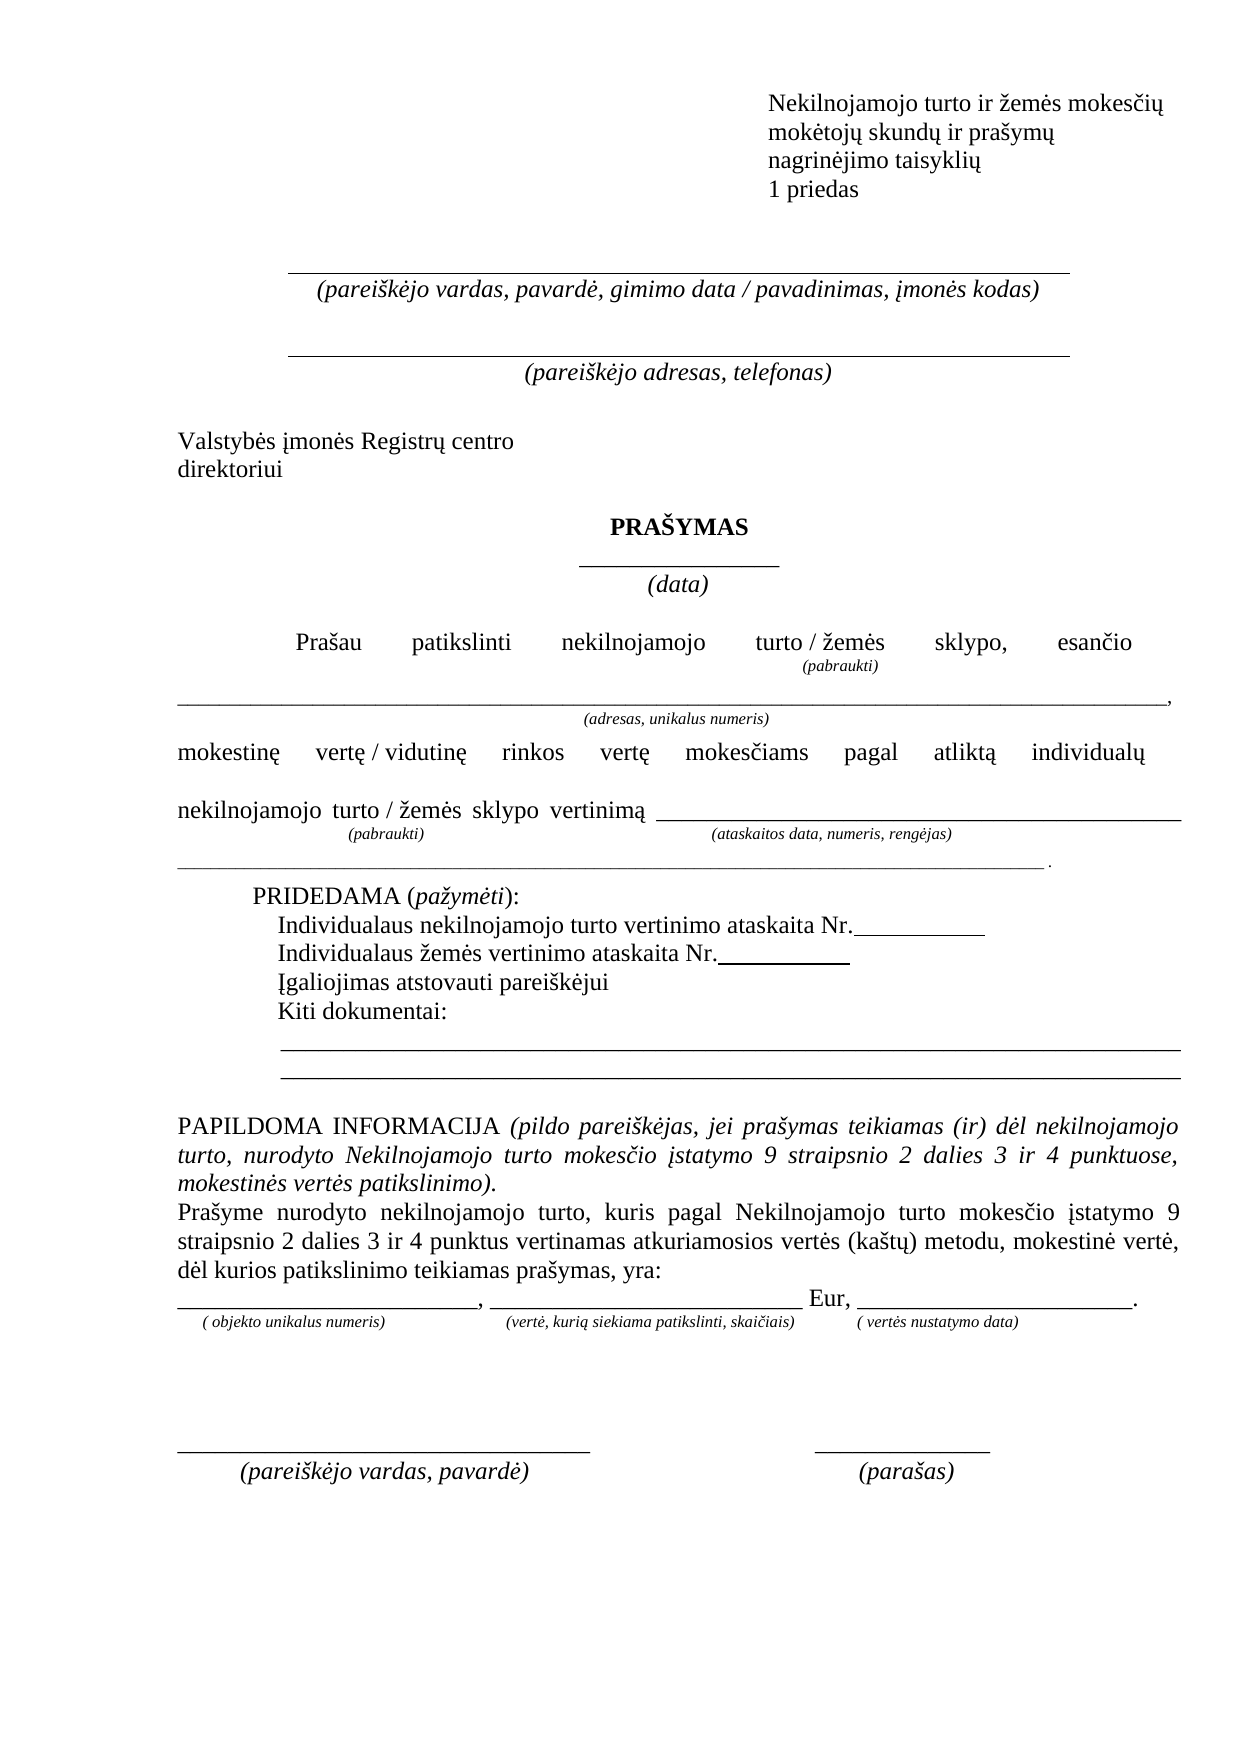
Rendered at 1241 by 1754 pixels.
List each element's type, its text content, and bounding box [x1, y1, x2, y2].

text (adresas, unikalus numeris) [177, 708, 1181, 737]
text Individualaus nekilnojamojo turto vertinimo ataskaita Nr. [252, 910, 1181, 938]
text PAPILDOMA INFORMACIJA (pildo pareiškėjas, jei prašymas teikiamas (ir) dėl nekilnojamojo turto, nurodyto Nekilnojamojo turto mokesčio įstatymo 9 straipsnio 2 dalies 3 ir 4 punktuose, mokestinės vertės patikslinimo). [177, 1111, 1181, 1197]
text Individualaus žemės vertinimo ataskaita Nr. [252, 938, 1181, 967]
text Prašau patikslinti nekilnojamojo turto / žemės sklypo, esančio (pabraukti) [177, 627, 1181, 684]
text PRIDEDAMA (pažymėti): [252, 881, 1181, 910]
text ________________ (data) [177, 541, 1181, 598]
text ________________________________________________________________________ [281, 1051, 1181, 1078]
text direktoriui [177, 454, 1181, 483]
table_cell (pareiškėjo adresas, telefonas) [288, 357, 1070, 397]
text Kiti dokumentai: [252, 996, 1181, 1025]
subtitle Nekilnojamojo turto ir žemės mokesčių mokėtojų skundų ir prašymų nagrinėjimo taisyklių [768, 88, 1181, 174]
text Prašyme nurodyto nekilnojamojo turto, kuris pagal Nekilnojamojo turto mokesčio įstatymo 9 straipsnio 2 dalies 3 ir 4 punktus vertinamas atkuriamosios vertės (kaštų) metodu, mokestinė vertė, dėl kurios patikslinimo teikiamas prašymas, yra: [177, 1197, 1181, 1283]
text mokestinę vertę / vidutinę rinkos vertę mokesčiams pagal atliktą individualų [177, 737, 1181, 795]
text _________________________________ ______________ [177, 1427, 1181, 1456]
text _______________________________________________________________________________________________, [177, 684, 1181, 708]
subtitle 1 priedas [768, 174, 1181, 203]
text ________________________________________________________________________________________________________ . [177, 852, 1181, 881]
text ________________________, _________________________ Eur, ______________________. [177, 1283, 1181, 1312]
text Įgaliojimas atstovauti pareiškėjui [252, 967, 1181, 996]
text nekilnojamojo turto / žemės sklypo vertinimą __________________________________________ (pabraukti) (ataskaitos data, numeris, rengėjas) [177, 795, 1181, 852]
text PRAŠYMAS [177, 512, 1181, 541]
table_cell (pareiškėjo vardas, pavardė, gimimo data / pavadinimas, įmonės kodas) [288, 274, 1070, 314]
text Valstybės įmonės Registrų centro [177, 426, 1181, 454]
text ( objekto unikalus numeris) (vertė, kurią siekiama patikslinti, skaičiais) ( vertės nustatymo data) [177, 1312, 1181, 1341]
table_header [288, 232, 1070, 273]
table_cell [288, 314, 1070, 356]
text (pareiškėjo vardas, pavardė) (parašas) [177, 1456, 1181, 1485]
text ________________________________________________________________________ [281, 1025, 1181, 1050]
